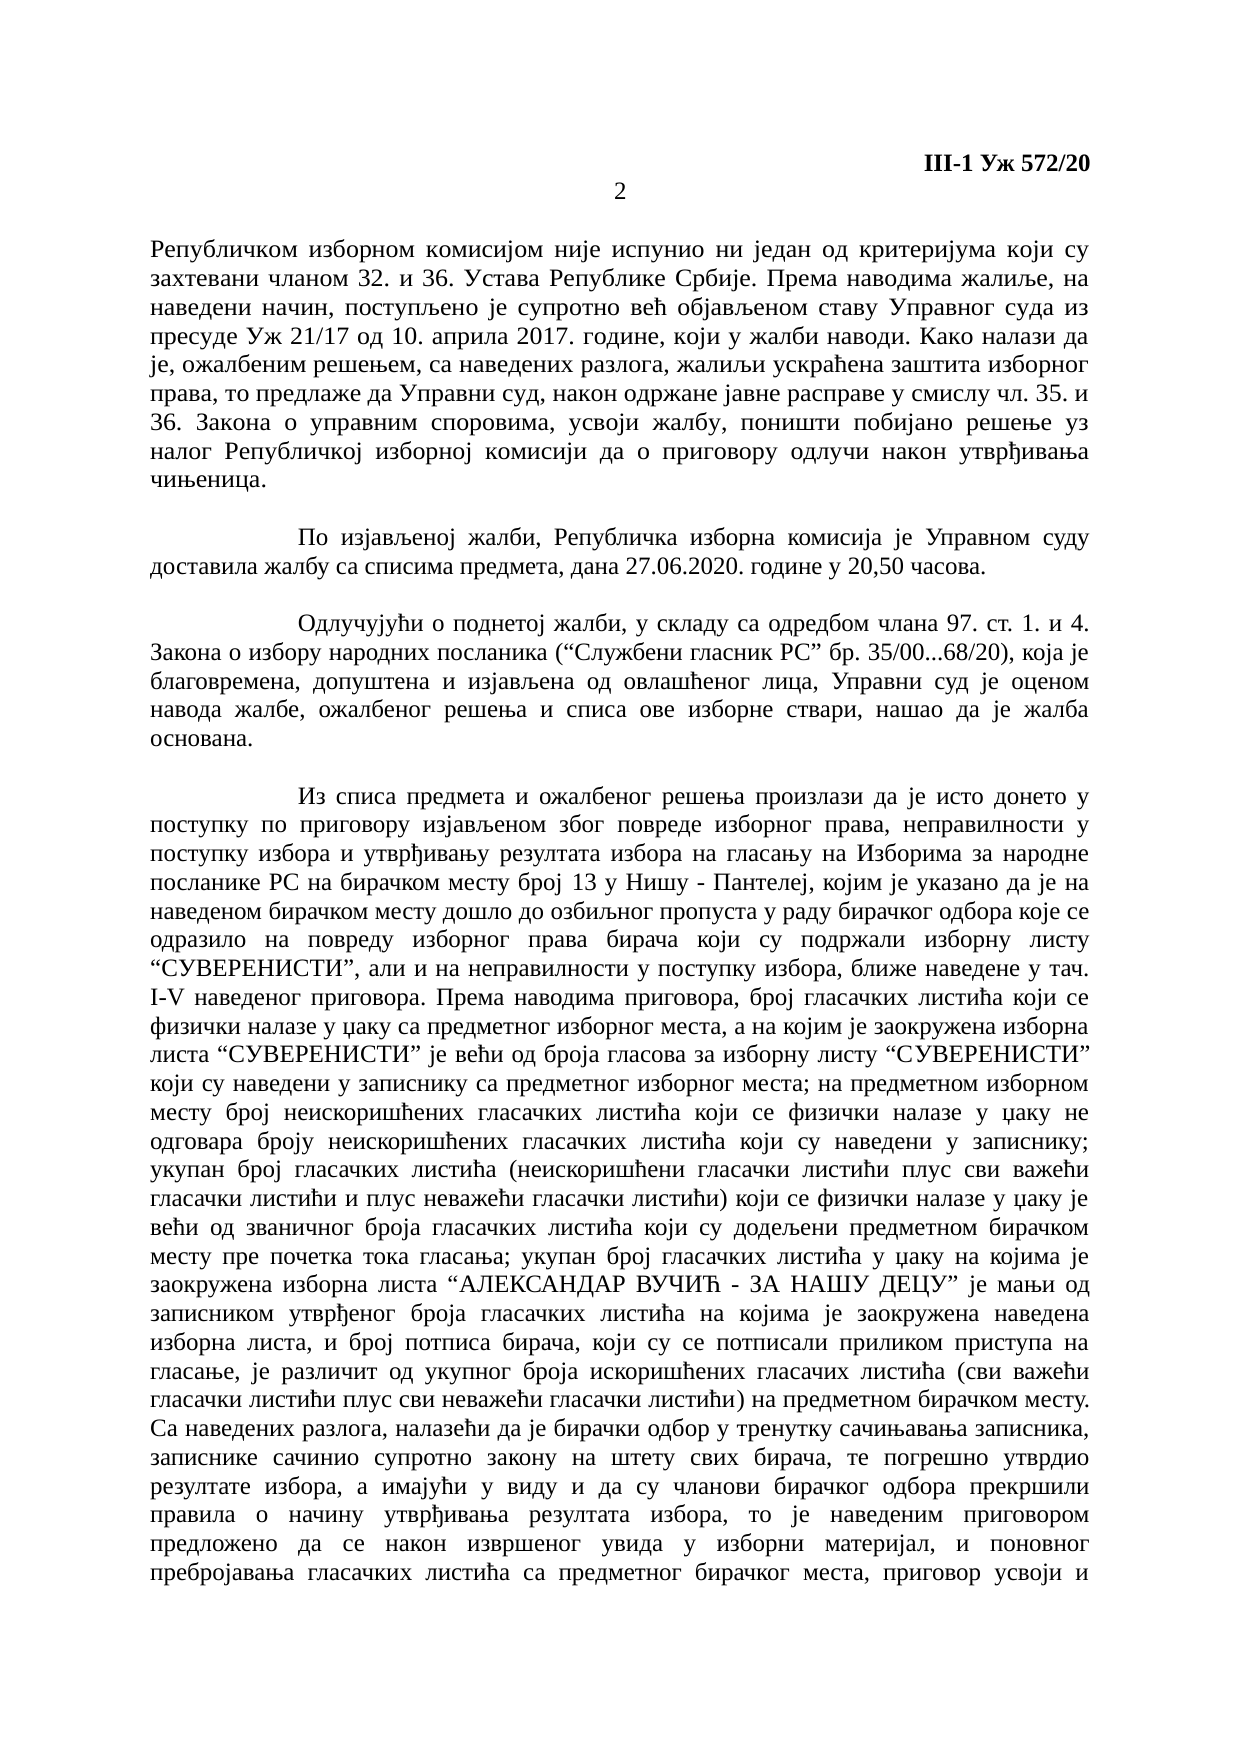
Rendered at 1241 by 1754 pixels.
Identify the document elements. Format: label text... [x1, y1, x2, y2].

text Републичком изборном комисијом није испунио ни један од критеријума који су захтевани чланом 32. и 36. Устава Републике Србије. Према наводима жалиље, на наведени начин, поступљено је супротно већ објављеном ставу Управног суда из пресуде Уж 21/17 од 10. априла 2017. године, који у жалби наводи. Како налази да је, ожалбеним решењем, са наведених разлога, жалиљи ускраћена заштита изборног права, то предлаже да Управни суд, након одржане јавне расправе у смислу чл. 35. и 36. Закона о управним споровима, усвоји жалбу, поништи побијано решење уз налог Републичкој изборној комисији да о приговору одлучи након утврђивања чињеница. [150, 234, 1090, 493]
text По изјављеној жалби, Републичка изборна комисија је Управном суду доставила жалбу са списима предмета, дана 27.06.2020. године у 20,50 часова. [150, 522, 1090, 579]
text Из списа предмета и ожалбеног решења произлази да је исто донето у поступку по приговору изјављеном због повреде изборног права, неправилности у поступку избора и утврђивању резултата избора на гласању на Изборима за народне посланике РС на бирачком месту број 13 у Нишу - Пантелеј, којим је указано да је на наведеном бирачком месту дошло до озбиљног пропуста у раду бирачког одбора које се одразило на повреду изборног права бирача који су подржали изборну листу “СУВЕРЕНИСТИ”, али и на неправилности у поступку избора, ближе наведене у тач. I-V наведеног приговора. Према наводима приговора, број гласачких листића који се физички налазе у џаку са предметног изборног места, а на којим је заокружена изборна листа “СУВЕРЕНИСТИ” је већи од броја гласова за изборну листу “СУВЕРЕНИСТИ” који су наведени у записнику са предметног изборног места; на предметном изборном месту број неискоришћених гласачких листића који се физички налазе у џаку не одговара броју неискоришћених гласачких листића који су наведени у записнику; укупан број гласачких листића (неискоришћени гласачки листићи плус сви важећи гласачки листићи и плус неважећи гласачки листићи) који се физички налазе у џаку је већи од званичног броја гласачких листића који су додељени предметном бирачком месту пре почетка тока гласања; укупан број гласачких листића у џаку на којима је заокружена изборна листа “АЛЕКСАНДАР ВУЧИЋ - ЗА НАШУ ДЕЦУ” је мањи од записником утврђеног броја гласачких листића на којима је заокружена наведена изборна листа, и број потписа бирача, који су се потписали приликом приступа на гласање, је различит од укупног броја искоришћених гласачих листића (сви важећи гласачки листићи плус сви неважећи гласачки листићи) на предметном бирачком месту. Са наведених разлога, налазећи да је бирачки одбор у тренутку сачињавања записника, записнике сачинио супротно закону на штету свих бирача, те погрешно утврдио резултате избора, а имајући у виду и да су чланови бирачког одбора прекршили правила о начину утврђивања резултата избора, то је наведеним приговором предложено да се након извршеног увида у изборни материјал, и поновног пребројавања гласачких листића са предметног бирачког места, приговор усвоји и [150, 781, 1090, 1586]
text Одлучујући о поднетој жалби, у складу са одредбом члана 97. ст. 1. и 4. Закона о избору народних посланика (“Службени гласник РС” бр. 35/00...68/20), која је благовремена, допуштена и изјављена од овлашћеног лица, Управни суд је оценом навода жалбе, ожалбеног решења и списа ове изборне ствари, нашао да је жалба основана. [150, 608, 1090, 752]
